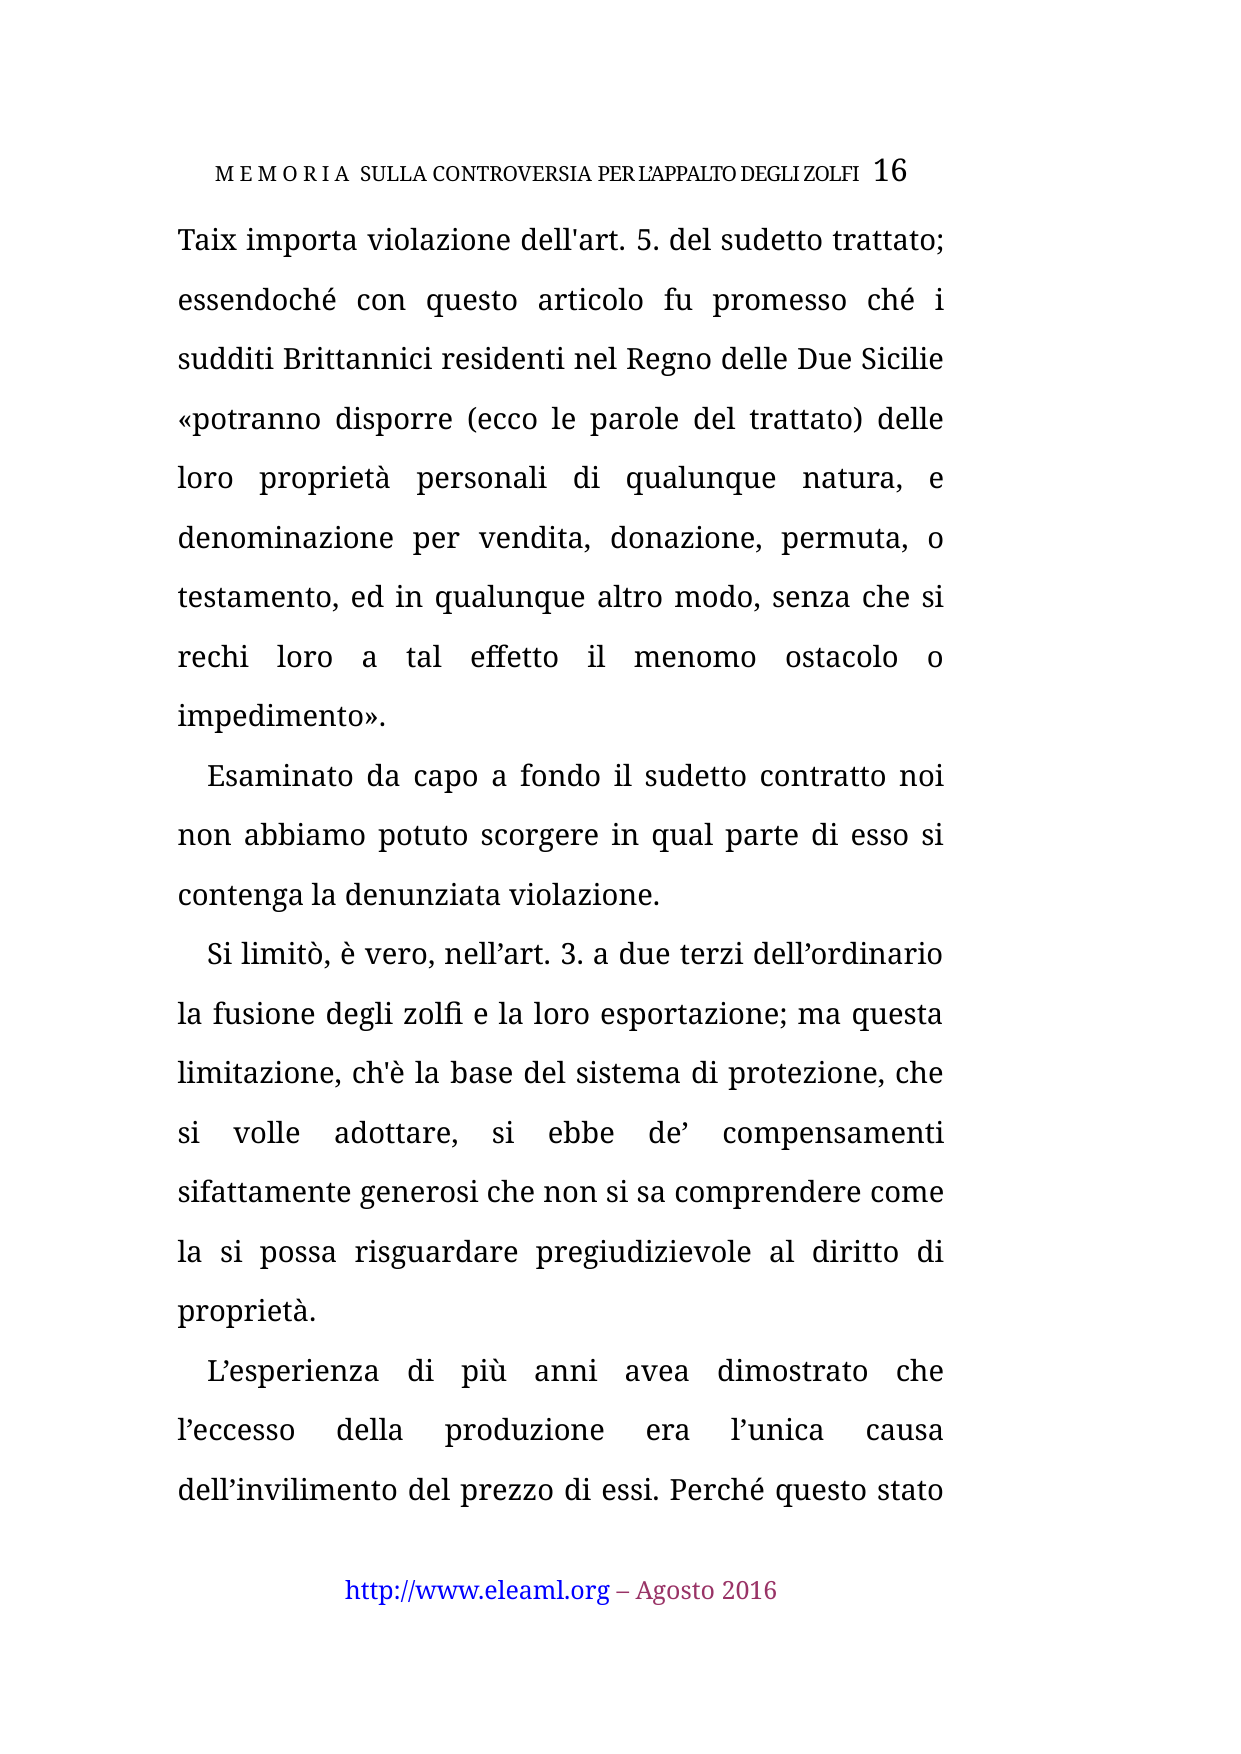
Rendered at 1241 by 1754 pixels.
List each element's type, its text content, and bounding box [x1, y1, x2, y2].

text Esaminato da capo a fondo il sudetto contratto noi non abbiamo potuto scorgere in qual parte di esso si contenga la denunziata violazione. [177, 755, 945, 914]
text Si limitò, è vero, nell’art. 3. a due terzi dell’ordinario la fusione degli zolfi e la loro esportazione; ma questa limitazione, ch'è la base del sistema di protezione, che si volle adottare, si ebbe de’ compensamenti sifattamente generosi che non si sa comprendere come la si possa risguardare pregiudizievole al diritto di proprietà. [177, 933, 945, 1330]
text Taix importa violazione dell'art. 5. del sudetto trattato; essendoché con questo articolo fu promesso ché i sudditi Brittannici residenti nel Regno delle Due Sicilie «potranno disporre (ecco le parole del trattato) delle loro proprietà personali di qualunque natura, e denominazione per vendita, donazione, permuta, o testamento, ed in qualunque altro modo, senza che si rechi loro a tal effetto il menomo ostacolo o impedimento». [177, 220, 945, 735]
text L’esperienza di più anni avea dimostrato che l’eccesso della produzione era l’unica causa dell’invilimento del prezzo di essi. Perché questo stato [177, 1350, 945, 1508]
